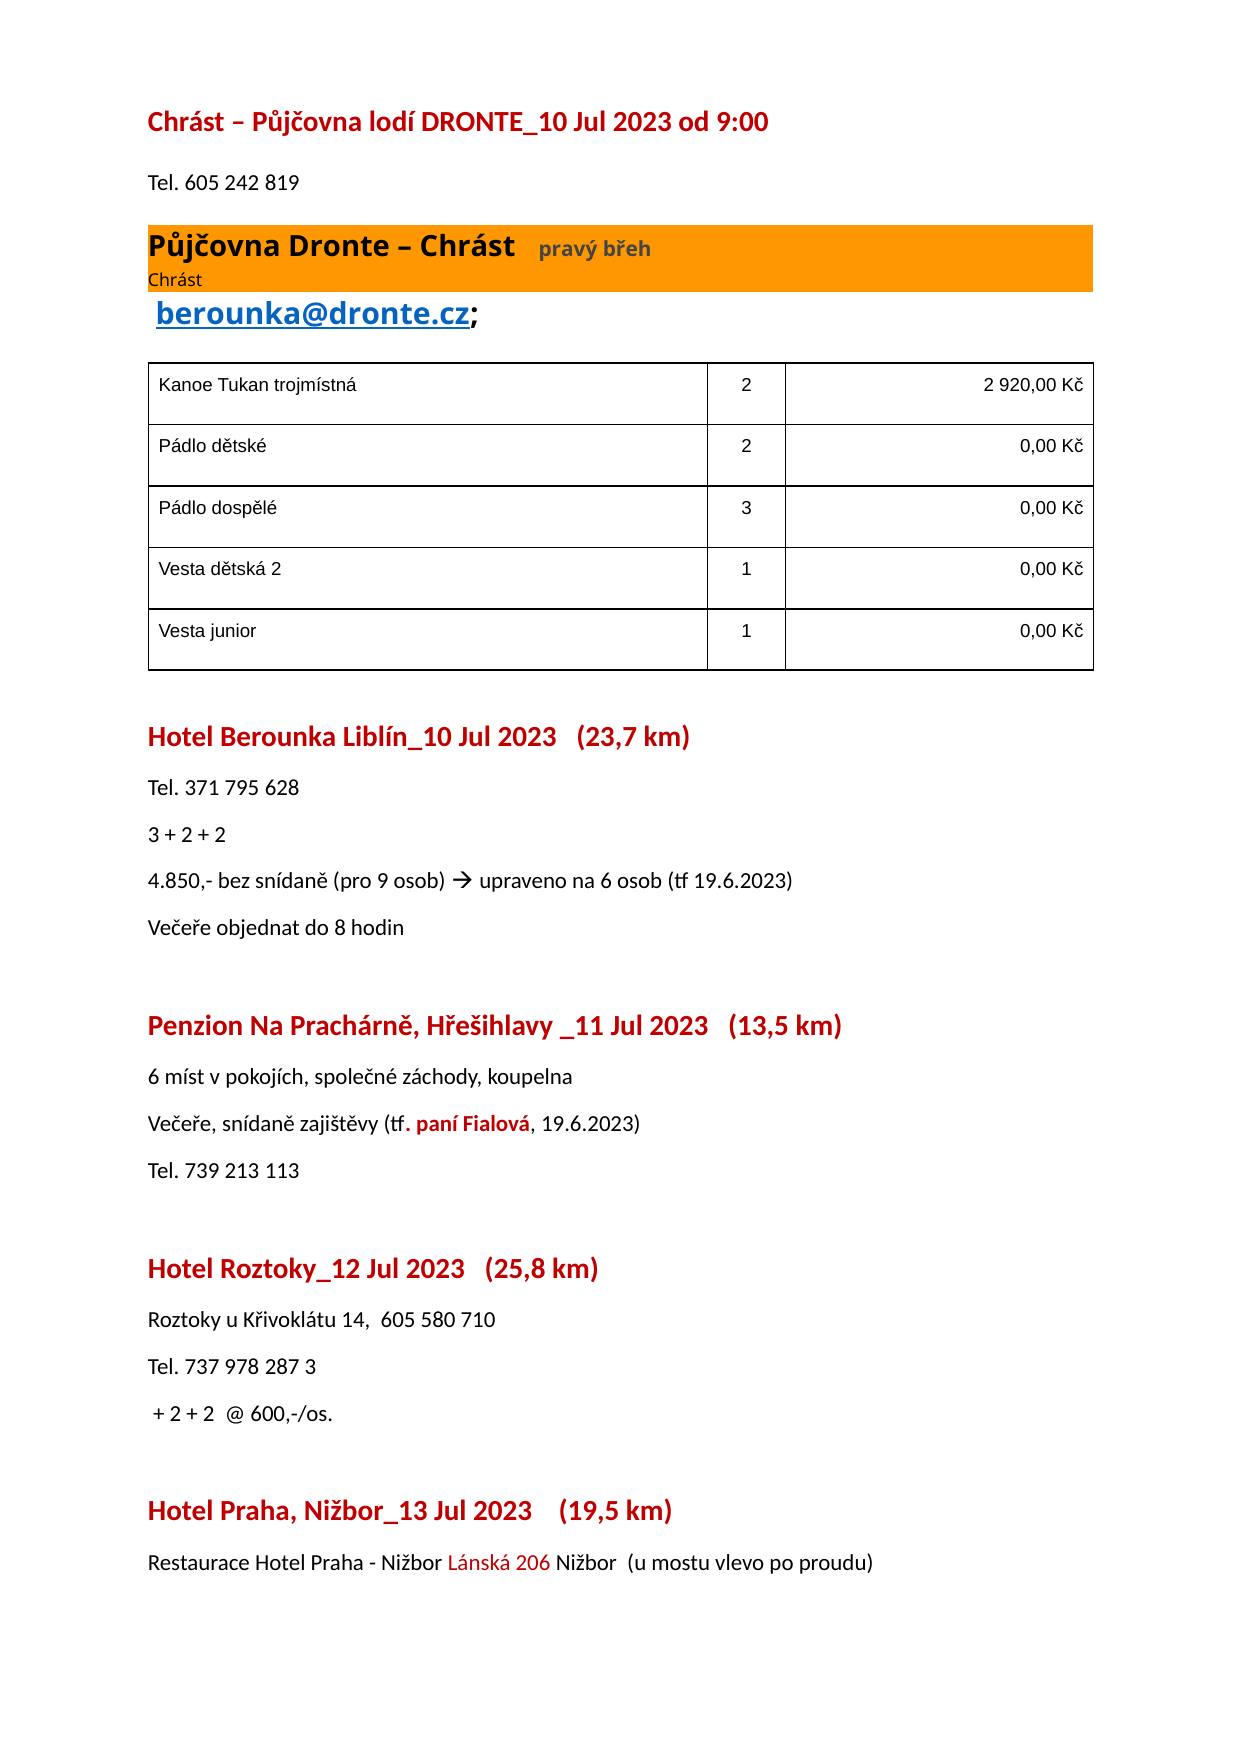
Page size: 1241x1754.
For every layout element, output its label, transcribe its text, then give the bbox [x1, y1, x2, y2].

subtitle berounka@dronte.cz; [148, 292, 1093, 333]
text 6 míst v pokojích, společné záchody, koupelna [148, 1062, 1093, 1090]
text Tel. 737 978 287 3 [148, 1352, 1093, 1380]
text 4.850,- bez snídaně (pro 9 osob)  upraveno na 6 osob (tf 19.6.2023) [148, 867, 1093, 895]
table_cell Pádlo dětské [149, 425, 707, 485]
text 3 + 2 + 2 [148, 820, 1093, 848]
table_cell 1 [708, 548, 785, 608]
table_cell 0,00 Kč [786, 487, 1093, 546]
text Hotel Praha, Nižbor_13 Jul 2023 (19,5 km) [148, 1492, 1093, 1528]
text Půjčovna Dronte – Chrást pravý břeh [148, 225, 1093, 265]
table_header 2 [708, 364, 785, 423]
table_cell 0,00 Kč [786, 425, 1093, 485]
table_header 2 920,00 Kč [786, 364, 1093, 423]
text Tel. 739 213 113 [148, 1156, 1093, 1184]
table_cell 3 [708, 487, 785, 546]
text Tel. 371 795 628 [148, 773, 1093, 801]
table_cell 0,00 Kč [786, 610, 1093, 669]
text Chrást [148, 268, 1093, 292]
text Večeře, snídaně zajištěvy (tf. paní Fialová, 19.6.2023) [148, 1109, 1093, 1137]
subtitle Tel. 605 242 819 [148, 168, 1093, 196]
table_cell 0,00 Kč [786, 548, 1093, 608]
text Večeře objednat do 8 hodin [148, 913, 1093, 942]
text + 2 + 2 @ 600,-/os. [148, 1399, 1093, 1427]
subtitle Chrást – Půjčovna lodí DRONTE_10 Jul 2023 od 9:00 [148, 103, 1093, 139]
text Hotel Berounka Liblín_10 Jul 2023 (23,7 km) [148, 718, 1093, 753]
table_cell Vesta junior [149, 610, 707, 669]
table_cell Vesta dětská 2 [149, 548, 707, 608]
table_cell 2 [708, 425, 785, 485]
table_cell 1 [708, 610, 785, 669]
text Roztoky u Křivoklátu 14, 605 580 710 [148, 1305, 1093, 1333]
table_header Kanoe Tukan trojmístná [149, 364, 707, 423]
text Restaurace Hotel Praha - Nižbor Lánská 206 Nižbor (u mostu vlevo po proudu) [148, 1548, 1093, 1576]
text Hotel Roztoky_12 Jul 2023 (25,8 km) [148, 1250, 1093, 1286]
text Penzion Na Prachárně, Hřešihlavy _11 Jul 2023 (13,5 km) [148, 1007, 1093, 1043]
table_cell Pádlo dospělé [149, 487, 707, 546]
